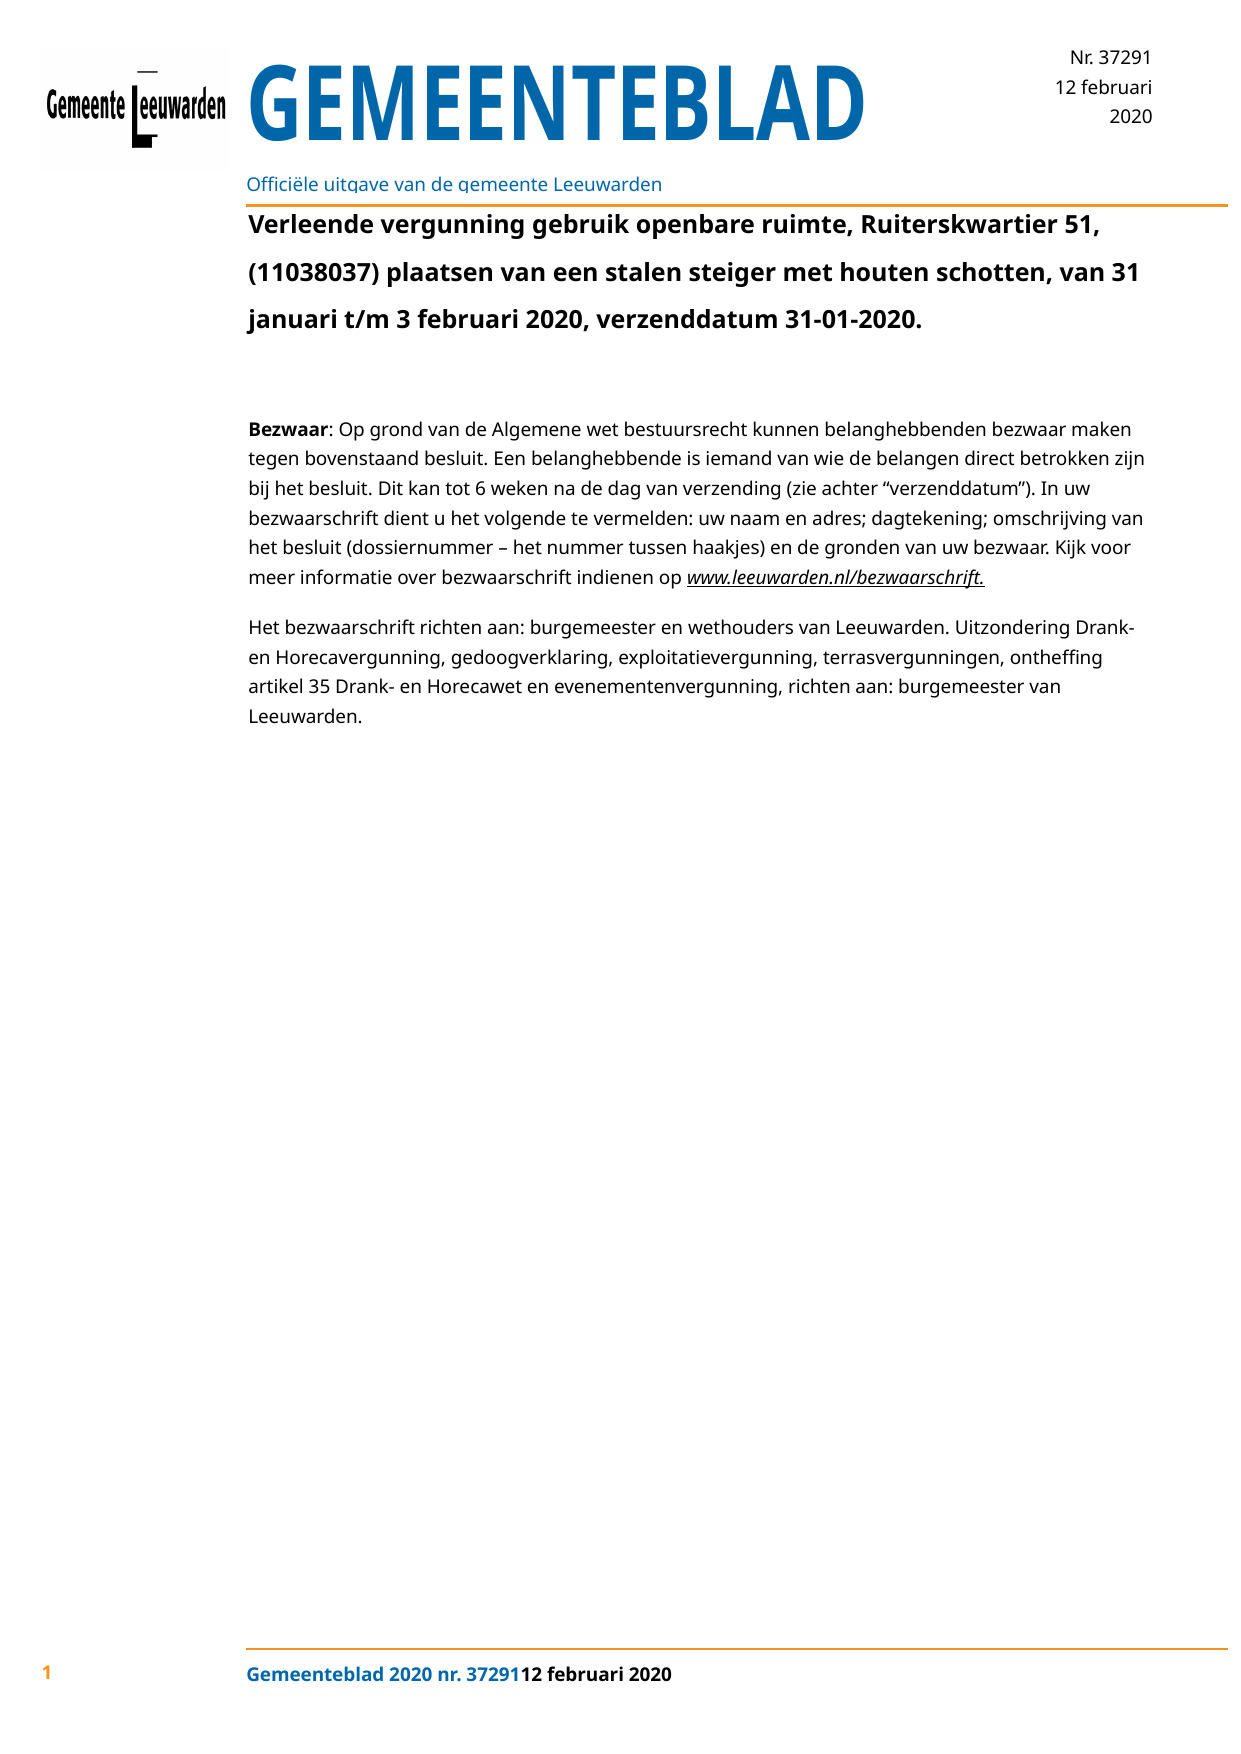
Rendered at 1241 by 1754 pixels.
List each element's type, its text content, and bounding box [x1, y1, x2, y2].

text Het bezwaarschrift richten aan: burgemeester en wethouders van Leeuwarden. Uitzondering Drank- en Horecavergunning, gedoogverklaring, exploitatievergunning, terrasvergunningen, ontheffing artikel 35 Drank- en Horecawet en evenementenvergunning, richten aan: burgemeester van Leeuwarden. [248, 614, 1152, 729]
text Bezwaar: Op grond van de Algemene wet bestuursrecht kunnen belanghebbenden bezwaar maken tegen bovenstaand besluit. Een belanghebbende is iemand van wie de belangen direct betrokken zijn bij het besluit. Dit kan tot 6 weken na de dag van verzending (zie achter “verzenddatum”). In uw bezwaarschrift dient u het volgende te vermelden: uw naam en adres; dagtekening; omschrijving van het besluit (dossiernummer – het nummer tussen haakjes) en de gronden van uw bezwaar. Kijk voor meer informatie over bezwaarschrift indienen op www.leeuwarden.nl/bezwaarschrift. [248, 416, 1152, 589]
picture [41, 47, 231, 172]
text Verleende vergunning gebruik openbare ruimte, Ruiterskwartier 51, (11038037) plaatsen van een stalen steiger met houten schotten, van 31 januari t/m 3 februari 2020, verzenddatum 31-01-2020. [248, 207, 1152, 336]
